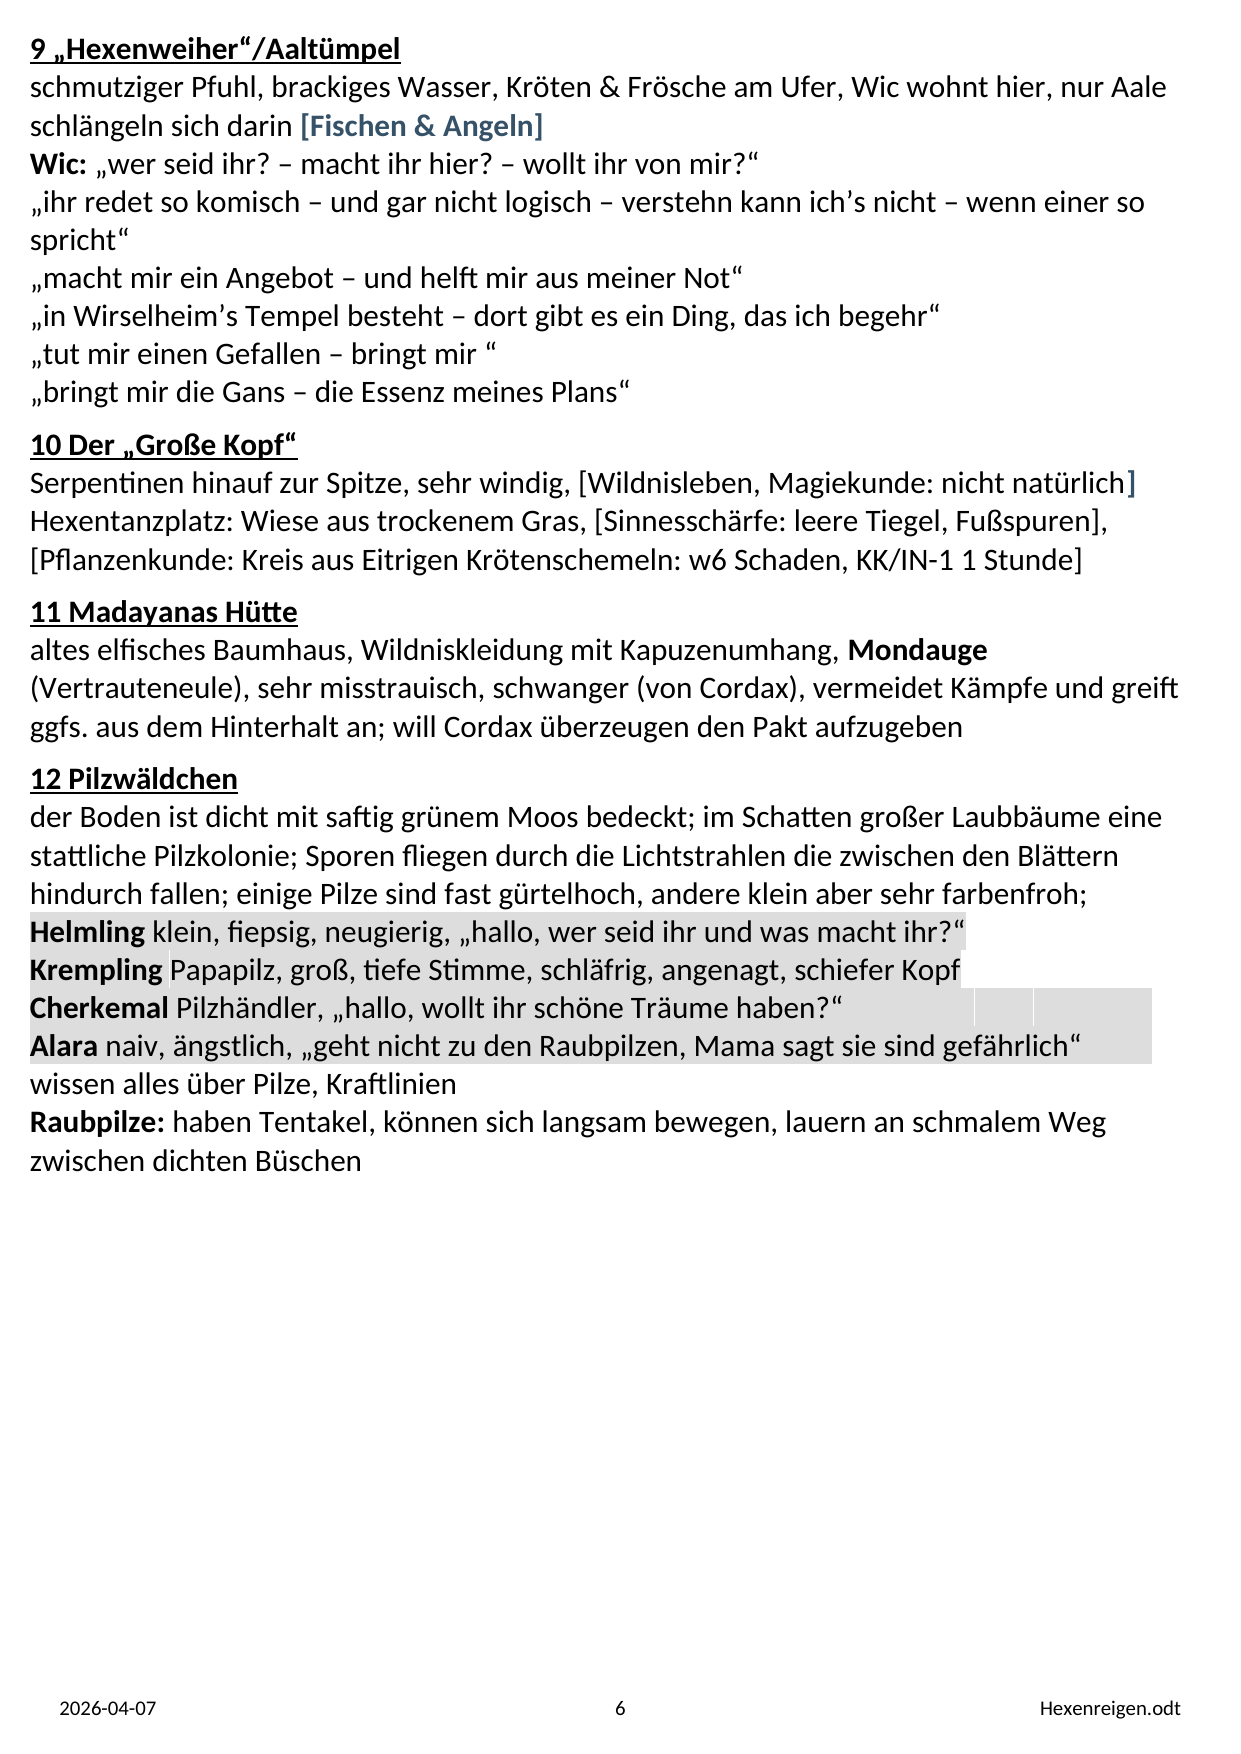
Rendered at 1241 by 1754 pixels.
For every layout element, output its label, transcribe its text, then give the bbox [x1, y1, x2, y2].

text Alara naiv, ängstlich, „geht nicht zu den Raubpilzen, Mama sagt sie sind gefährlich“ [29, 1026, 1211, 1064]
text wissen alles über Pilze, Kraftlinien Raubpilze: haben Tentakel, können sich langsam bewegen, lauern an schmalem Weg zwischen dichten Büschen [29, 1064, 1211, 1179]
text Krempling Papapilz, groß, tiefe Stimme, schläfrig, angenagt, schiefer Kopf [29, 950, 1211, 988]
text 11 Madayanas Hütte altes elfisches Baumhaus, Wildniskleidung mit Kapuzenumhang, Mondauge (Vertrauteneule), sehr misstrauisch, schwanger (von Cordax), vermeidet Kämpfe und greift ggfs. aus dem Hinterhalt an; will Cordax überzeugen den Pakt aufzugeben [29, 592, 1211, 745]
text 12 Pilzwäldchen der Boden ist dicht mit saftig grünem Moos bedeckt; im Schatten großer Laubbäume eine stattliche Pilzkolonie; Sporen fliegen durch die Lichtstrahlen die zwischen den Blättern hindurch fallen; einige Pilze sind fast gürtelhoch, andere klein aber sehr farbenfroh; Helmling klein, fiepsig, neugierig, „hallo, wer seid ihr und was macht ihr?“ [29, 759, 1211, 950]
text 10 Der „Große Kopf“ Serpentinen hinauf zur Spitze, sehr windig, [Wildnisleben, Magiekunde: nicht natürlich] Hexentanzplatz: Wiese aus trockenem Gras, [Sinnesschärfe: leere Tiegel, Fußspuren], [Pflanzenkunde: Kreis aus Eitrigen Krötenschemeln: w6 Schaden, KK/IN-1 1 Stunde] [29, 425, 1211, 578]
text Cherkemal Pilzhändler, „hallo, wollt ihr schöne Träume haben?“ [29, 988, 1211, 1026]
text 9 „Hexenweiher“/Aaltümpel schmutziger Pfuhl, brackiges Wasser, Kröten & Frösche am Ufer, Wic wohnt hier, nur Aale schlängeln sich darin [Fischen & Angeln] Wic: „wer seid ihr? – macht ihr hier? – wollt ihr von mir?“ „ihr redet so komisch – und gar nicht logisch – verstehn kann ich’s nicht – wenn einer so spricht“ „macht mir ein Angebot – und helft mir aus meiner Not“ „in Wirselheim’s Tempel besteht – dort gibt es ein Ding, das ich begehr“ „tut mir einen Gefallen – bringt mir “ „bringt mir die Gans – die Essenz meines Plans“ [29, 29, 1211, 411]
